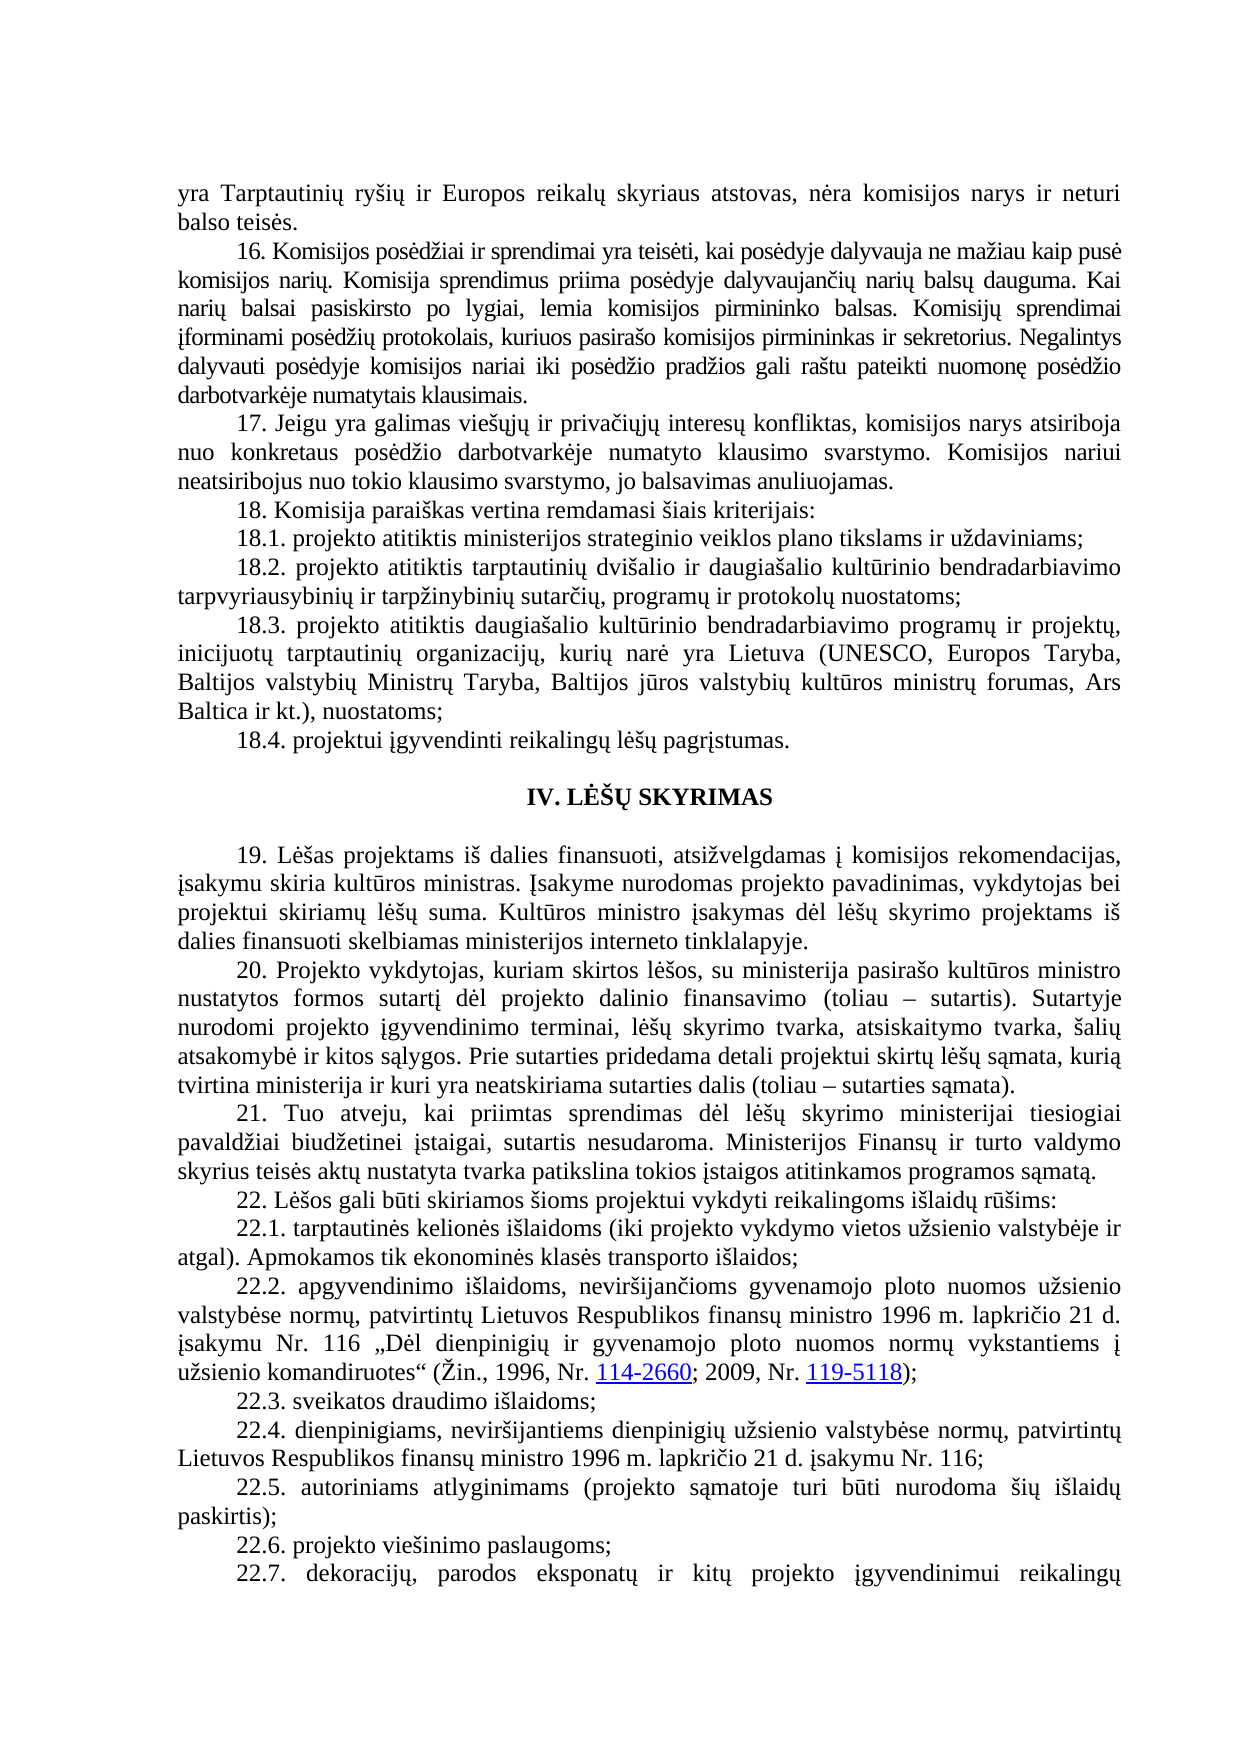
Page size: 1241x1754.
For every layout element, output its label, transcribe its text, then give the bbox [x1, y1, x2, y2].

text 22.2. apgyvendinimo išlaidoms, neviršijančioms gyvenamojo ploto nuomos užsienio valstybėse normų, patvirtintų Lietuvos Respublikos finansų ministro 1996 m. lapkričio 21 d. įsakymu Nr. 116 „Dėl dienpinigių ir gyvenamojo ploto nuomos normų vykstantiems į užsienio komandiruotes“ (Žin., 1996, Nr. 114-2660; 2009, Nr. 119-5118); [177, 1271, 1122, 1386]
text 22.6. projekto viešinimo paslaugoms; [177, 1530, 1122, 1558]
text 18.2. projekto atitiktis tarptautinių dvišalio ir daugiašalio kultūrinio bendradarbiavimo tarpvyriausybinių ir tarpžinybinių sutarčių, programų ir protokolų nuostatoms; [177, 552, 1122, 610]
text 21. Tuo atveju, kai priimtas sprendimas dėl lėšų skyrimo ministerijai tiesiogiai pavaldžiai biudžetinei įstaigai, sutartis nesudaroma. Ministerijos Finansų ir turto valdymo skyrius teisės aktų nustatyta tvarka patikslina tokios įstaigos atitinkamos programos sąmatą. [177, 1098, 1122, 1185]
text 20. Projekto vykdytojas, kuriam skirtos lėšos, su ministerija pasirašo kultūros ministro nustatytos formos sutartį dėl projekto dalinio finansavimo (toliau – sutartis). Sutartyje nurodomi projekto įgyvendinimo terminai, lėšų skyrimo tvarka, atsiskaitymo tvarka, šalių atsakomybė ir kitos sąlygos. Prie sutarties pridedama detali projektui skirtų lėšų sąmata, kurią tvirtina ministerija ir kuri yra neatskiriama sutarties dalis (toliau – sutarties sąmata). [177, 955, 1122, 1098]
text 18.1. projekto atitiktis ministerijos strateginio veiklos plano tikslams ir uždaviniams; [177, 523, 1122, 552]
text 22. Lėšos gali būti skiriamos šioms projektui vykdyti reikalingoms išlaidų rūšims: [177, 1185, 1122, 1213]
text 22.7. dekoracijų, parodos eksponatų ir kitų projekto įgyvendinimui reikalingų [177, 1558, 1122, 1587]
text 18.3. projekto atitiktis daugiašalio kultūrinio bendradarbiavimo programų ir projektų, inicijuotų tarptautinių organizacijų, kurių narė yra Lietuva (UNESCO, Europos Taryba, Baltijos valstybių Ministrų Taryba, Baltijos jūros valstybių kultūros ministrų forumas, Ars Baltica ir kt.), nuostatoms; [177, 610, 1122, 725]
text yra Tarptautinių ryšių ir Europos reikalų skyriaus atstovas, nėra komisijos narys ir neturi balso teisės. [177, 178, 1122, 236]
text 18. Komisija paraiškas vertina remdamasi šiais kriterijais: [177, 495, 1122, 523]
text 18.4. projektui įgyvendinti reikalingų lėšų pagrįstumas. [177, 725, 1122, 753]
text 22.1. tarptautinės kelionės išlaidoms (iki projekto vykdymo vietos užsienio valstybėje ir atgal). Apmokamos tik ekonominės klasės transporto išlaidos; [177, 1213, 1122, 1271]
text 16. Komisijos posėdžiai ir sprendimai yra teisėti, kai posėdyje dalyvauja ne mažiau kaip pusė komisijos narių. Komisija sprendimus priima posėdyje dalyvaujančių narių balsų dauguma. Kai narių balsai pasiskirsto po lygiai, lemia komisijos pirmininko balsas. Komisijų sprendimai įforminami posėdžių protokolais, kuriuos pasirašo komisijos pirmininkas ir sekretorius. Negalintys dalyvauti posėdyje komisijos nariai iki posėdžio pradžios gali raštu pateikti nuomonę posėdžio darbotvarkėje numatytais klausimais. [177, 236, 1122, 408]
text 17. Jeigu yra galimas viešųjų ir privačiųjų interesų konfliktas, komisijos narys atsiriboja nuo konkretaus posėdžio darbotvarkėje numatyto klausimo svarstymo. Komisijos nariui neatsiribojus nuo tokio klausimo svarstymo, jo balsavimas anuliuojamas. [177, 408, 1122, 495]
text 22.3. sveikatos draudimo išlaidoms; [177, 1386, 1122, 1415]
text 22.4. dienpinigiams, neviršijantiems dienpinigių užsienio valstybėse normų, patvirtintų Lietuvos Respublikos finansų ministro 1996 m. lapkričio 21 d. įsakymu Nr. 116; [177, 1415, 1122, 1472]
text 19. Lėšas projektams iš dalies finansuoti, atsižvelgdamas į komisijos rekomendacijas, įsakymu skiria kultūros ministras. Įsakyme nurodomas projekto pavadinimas, vykdytojas bei projektui skiriamų lėšų suma. Kultūros ministro įsakymas dėl lėšų skyrimo projektams iš dalies finansuoti skelbiamas ministerijos interneto tinklalapyje. [177, 840, 1122, 955]
text 22.5. autoriniams atlyginimams (projekto sąmatoje turi būti nurodoma šių išlaidų paskirtis); [177, 1472, 1122, 1530]
text IV. LĖŠŲ SKYRIMAS [177, 782, 1122, 811]
